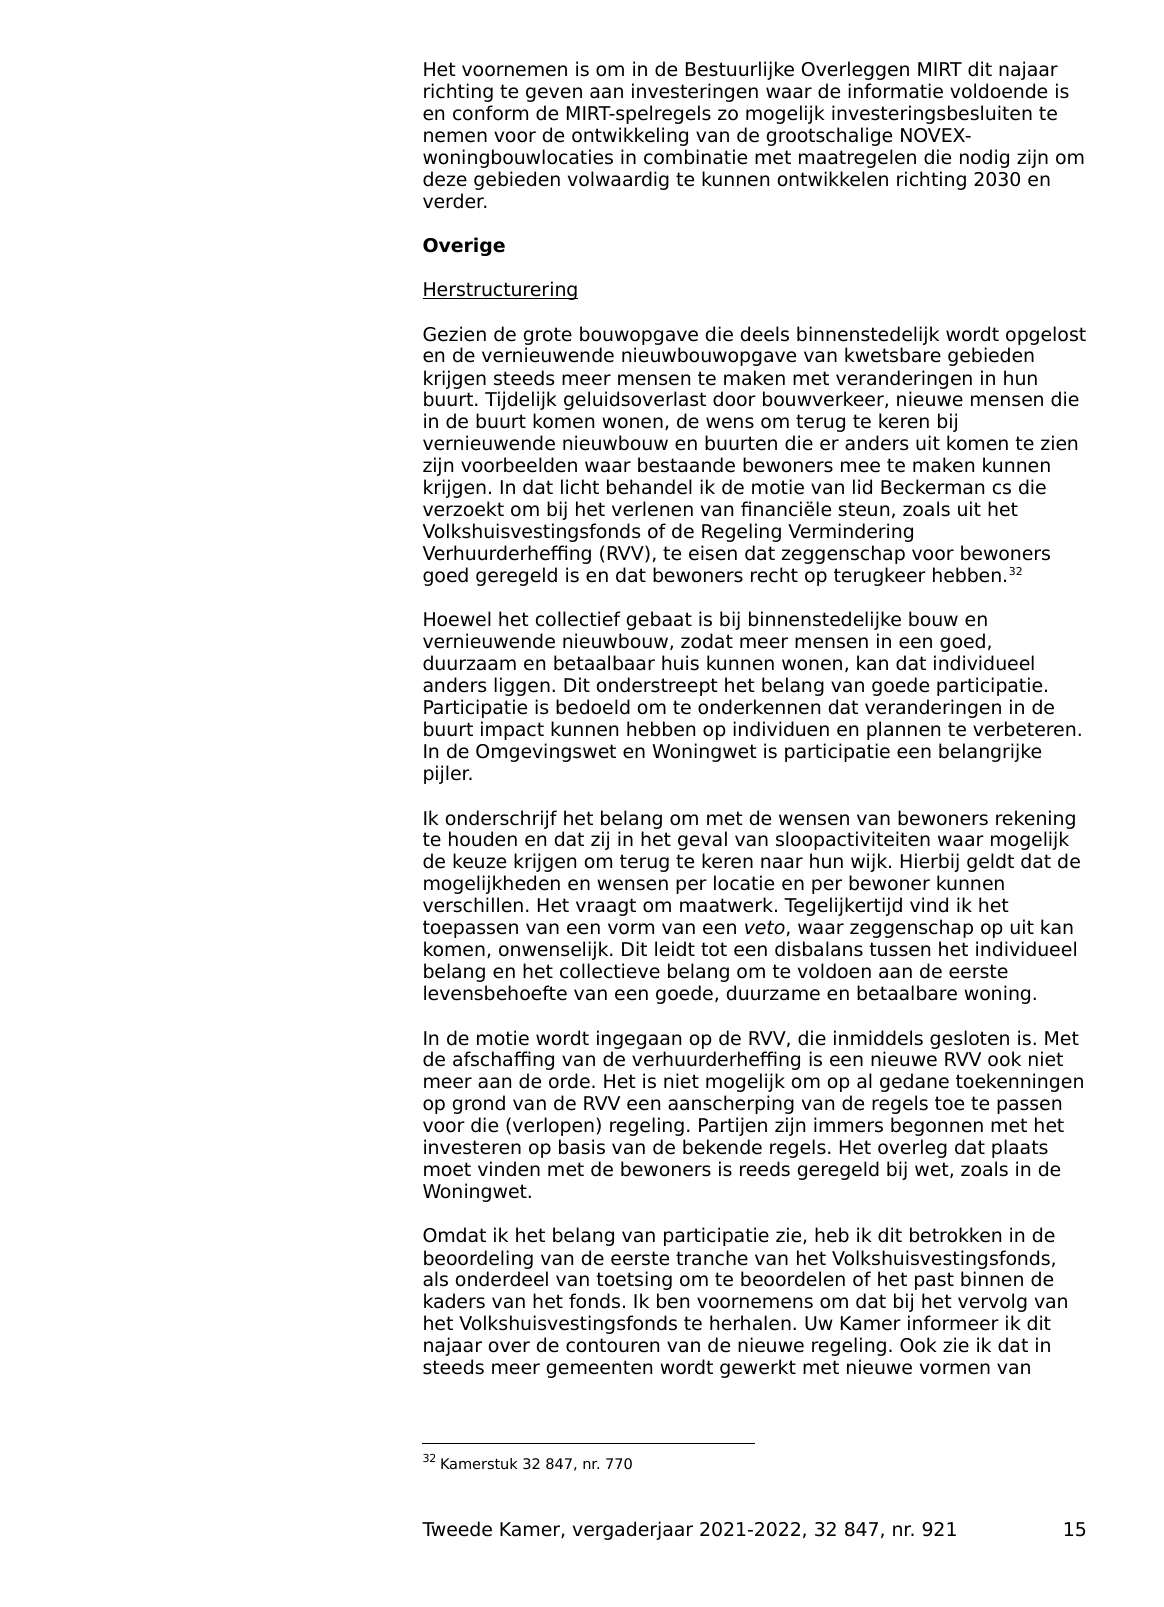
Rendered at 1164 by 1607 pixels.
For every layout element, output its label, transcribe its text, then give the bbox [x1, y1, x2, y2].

subtitle Overige [422, 235, 1087, 257]
text Ik onderschrijf het belang om met de wensen van bewoners rekening te houden en dat zij in het geval van sloopactiviteiten waar mogelijk de keuze krijgen om terug te keren naar hun wijk. Hierbij geldt dat de mogelijkheden en wensen per locatie en per bewoner kunnen verschillen. Het vraagt om maatwerk. Tegelijkertijd vind ik het toepassen van een vorm van een veto, waar zeggenschap op uit kan komen, onwenselijk. Dit leidt tot een disbalans tussen het individueel belang en het collectieve belang om te voldoen aan de eerste levensbehoefte van een goede, duurzame en betaalbare woning. [422, 807, 1087, 1005]
subtitle Herstructurering [422, 279, 1087, 301]
text Hoewel het collectief gebaat is bij binnenstedelijke bouw en vernieuwende nieuwbouw, zodat meer mensen in een goed, duurzaam en betaalbaar huis kunnen wonen, kan dat individueel anders liggen. Dit onderstreept het belang van goede participatie. Participatie is bedoeld om te onderkennen dat veranderingen in de buurt impact kunnen hebben op individuen en plannen te verbeteren. In de Omgevingswet en Woningwet is participatie een belangrijke pijler. [422, 609, 1087, 785]
text Het voornemen is om in de Bestuurlijke Overleggen MIRT dit najaar richting te geven aan investeringen waar de informatie voldoende is en conform de MIRT-spelregels zo mogelijk investeringsbesluiten te nemen voor de ontwikkeling van de grootschalige NOVEX-woningbouwlocaties in combinatie met maatregelen die nodig zijn om deze gebieden volwaardig te kunnen ontwikkelen richting 2030 en verder. [422, 59, 1087, 213]
text In de motie wordt ingegaan op de RVV, die inmiddels gesloten is. Met de afschaffing van de verhuurderheffing is een nieuwe RVV ook niet meer aan de orde. Het is niet mogelijk om op al gedane toekenningen op grond van de RVV een aanscherping van de regels toe te passen voor die (verlopen) regeling. Partijen zijn immers begonnen met het investeren op basis van de bekende regels. Het overleg dat plaats moet vinden met de bewoners is reeds geregeld bij wet, zoals in de Woningwet. [422, 1027, 1087, 1203]
text Omdat ik het belang van participatie zie, heb ik dit betrokken in de beoordeling van de eerste tranche van het Volkshuisvestingsfonds, als onderdeel van toetsing om te beoordelen of het past binnen de kaders van het fonds. Ik ben voornemens om dat bij het vervolg van het Volkshuisvestingsfonds te herhalen. Uw Kamer informeer ik dit najaar over de contouren van de nieuwe regeling. Ook zie ik dat in steeds meer gemeenten wordt gewerkt met nieuwe vormen van [422, 1225, 1087, 1379]
text Gezien de grote bouwopgave die deels binnenstedelijk wordt opgelost en de vernieuwende nieuwbouwopgave van kwetsbare gebieden krijgen steeds meer mensen te maken met veranderingen in hun buurt. Tijdelijk geluidsoverlast door bouwverkeer, nieuwe mensen die in de buurt komen wonen, de wens om terug te keren bij vernieuwende nieuwbouw en buurten die er anders uit komen te zien zijn voorbeelden waar bestaande bewoners mee te maken kunnen krijgen. In dat licht behandel ik de motie van lid Beckerman cs die verzoekt om bij het verlenen van financiële steun, zoals uit het Volkshuisvestingsfonds of de Regeling Vermindering Verhuurderheffing (RVV), te eisen dat zeggenschap voor bewoners goed geregeld is en dat bewoners recht op terugkeer hebben. [422, 323, 1087, 587]
text Kamerstuk 32 847, nr. 770 [422, 1452, 1087, 1474]
